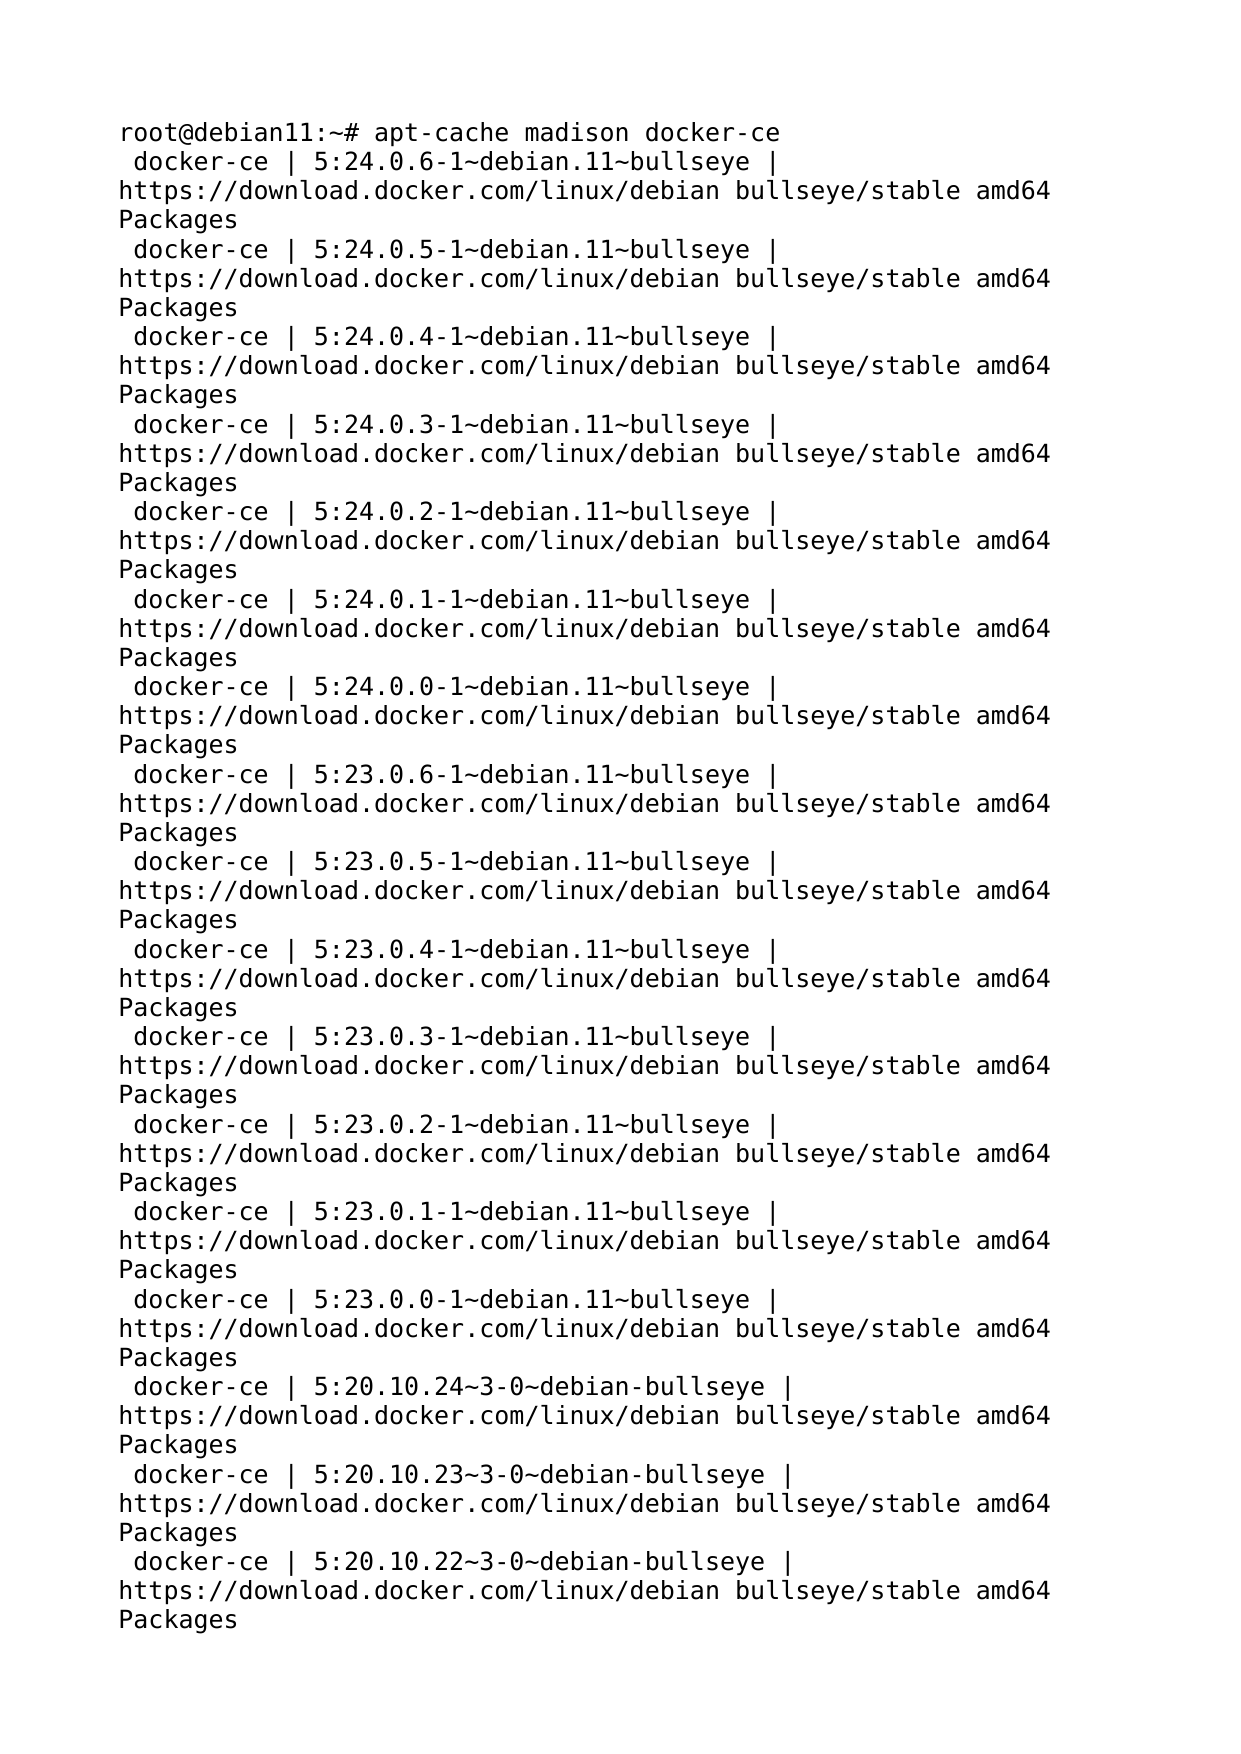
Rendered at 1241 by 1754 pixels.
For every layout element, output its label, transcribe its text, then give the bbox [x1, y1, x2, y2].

text root@debian11:~# apt-cache madison docker-ce docker-ce | 5:24.0.6-1~debian.11~bullseye | https://download.docker.com/linux/debian bullseye/stable amd64 Packages docker-ce | 5:24.0.5-1~debian.11~bullseye | https://download.docker.com/linux/debian bullseye/stable amd64 Packages docker-ce | 5:24.0.4-1~debian.11~bullseye | https://download.docker.com/linux/debian bullseye/stable amd64 Packages docker-ce | 5:24.0.3-1~debian.11~bullseye | https://download.docker.com/linux/debian bullseye/stable amd64 Packages docker-ce | 5:24.0.2-1~debian.11~bullseye | https://download.docker.com/linux/debian bullseye/stable amd64 Packages docker-ce | 5:24.0.1-1~debian.11~bullseye | https://download.docker.com/linux/debian bullseye/stable amd64 Packages docker-ce | 5:24.0.0-1~debian.11~bullseye | https://download.docker.com/linux/debian bullseye/stable amd64 Packages docker-ce | 5:23.0.6-1~debian.11~bullseye | https://download.docker.com/linux/debian bullseye/stable amd64 Packages docker-ce | 5:23.0.5-1~debian.11~bullseye | https://download.docker.com/linux/debian bullseye/stable amd64 Packages docker-ce | 5:23.0.4-1~debian.11~bullseye | https://download.docker.com/linux/debian bullseye/stable amd64 Packages docker-ce | 5:23.0.3-1~debian.11~bullseye | https://download.docker.com/linux/debian bullseye/stable amd64 Packages docker-ce | 5:23.0.2-1~debian.11~bullseye | https://download.docker.com/linux/debian bullseye/stable amd64 Packages docker-ce | 5:23.0.1-1~debian.11~bullseye | https://download.docker.com/linux/debian bullseye/stable amd64 Packages docker-ce | 5:23.0.0-1~debian.11~bullseye | https://download.docker.com/linux/debian bullseye/stable amd64 Packages docker-ce | 5:20.10.24~3-0~debian-bullseye | https://download.docker.com/linux/debian bullseye/stable amd64 Packages docker-ce | 5:20.10.23~3-0~debian-bullseye | https://download.docker.com/linux/debian bullseye/stable amd64 Packages docker-ce | 5:20.10.22~3-0~debian-bullseye | https://download.docker.com/linux/debian bullseye/stable amd64 Packages [118, 118, 1122, 1635]
